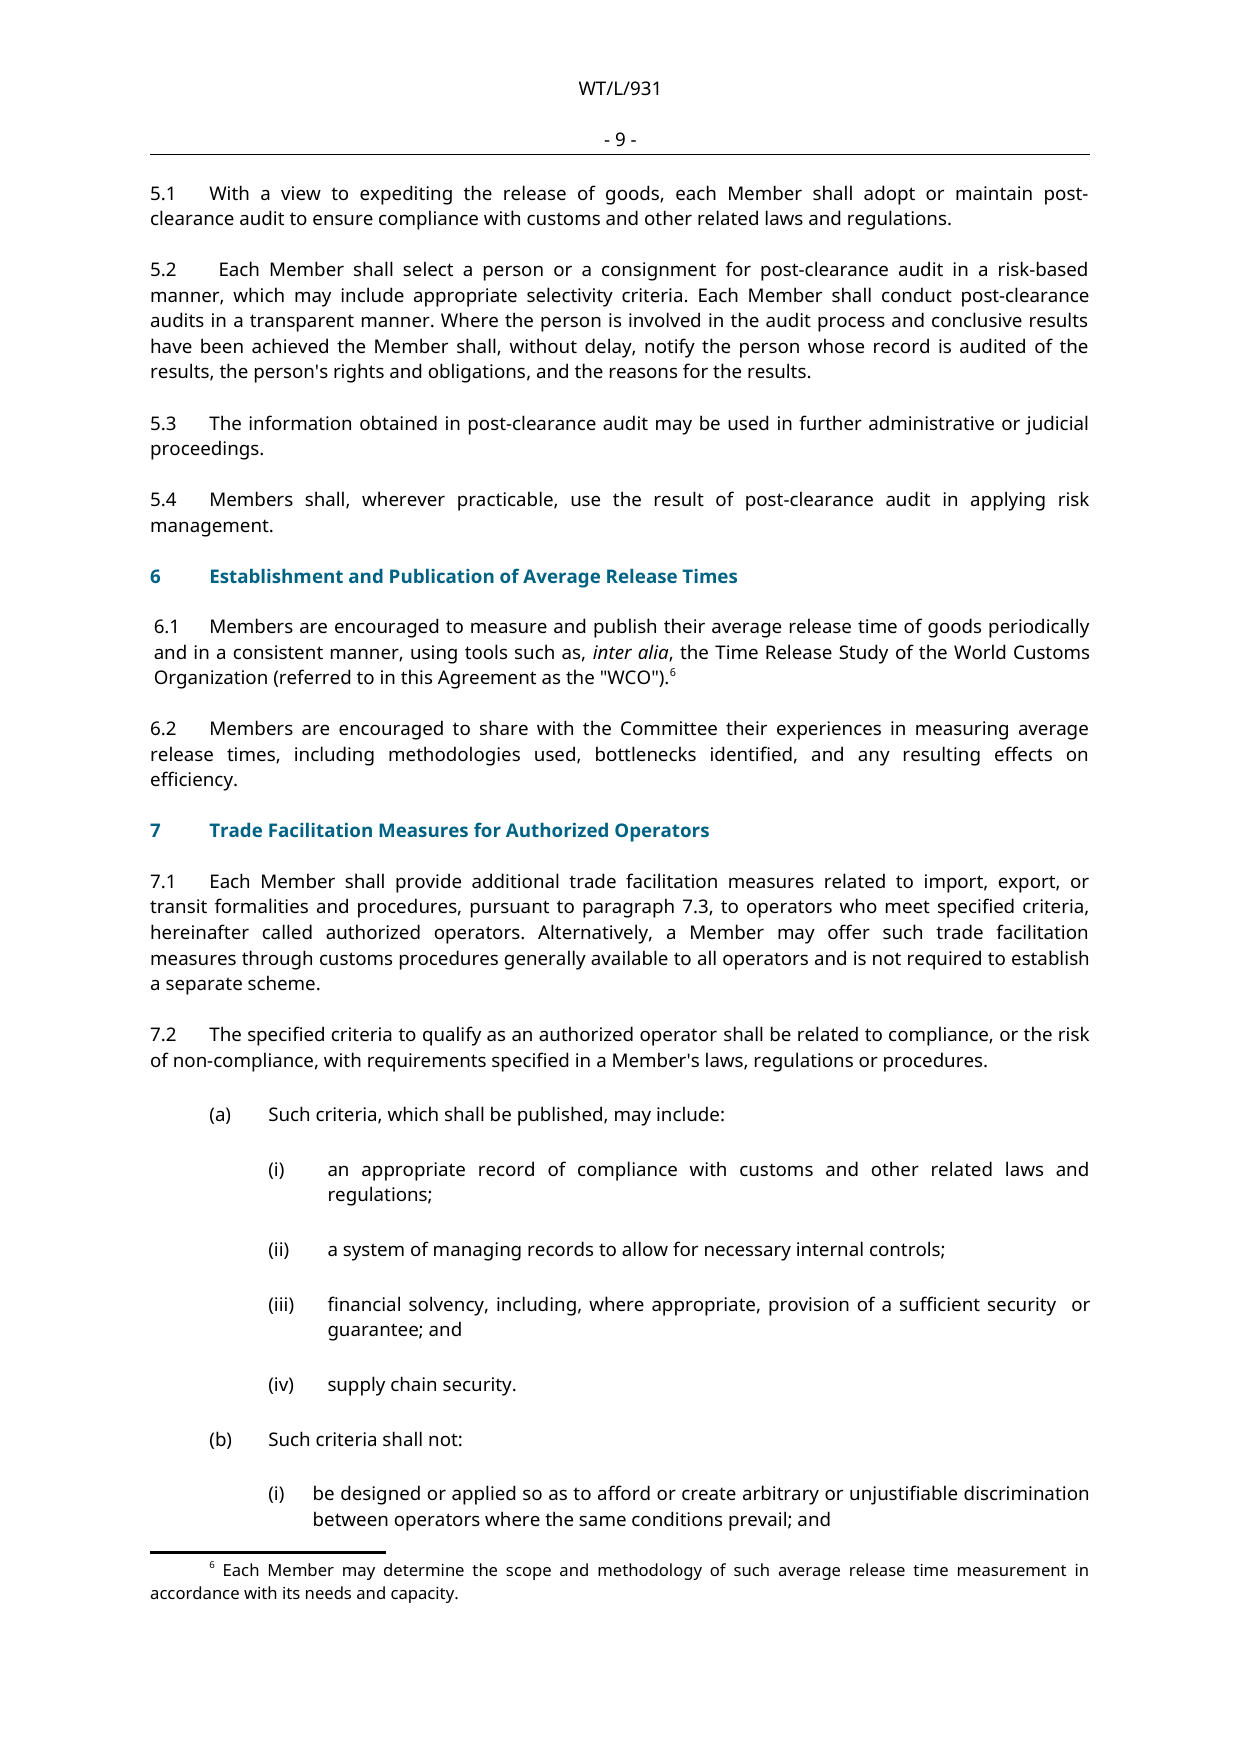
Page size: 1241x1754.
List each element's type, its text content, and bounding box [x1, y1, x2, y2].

text 7.2 The specified criteria to qualify as an authorized operator shall be related to compliance, or the risk of non-compliance, with requirements specified in a Member's laws, regulations or procedures. [150, 1021, 1090, 1072]
text (i) an appropriate record of compliance with customs and other related laws and regulations; [268, 1156, 1090, 1207]
text (i) be designed or applied so as to afford or create arbitrary or unjustifiable discrimination between operators where the same conditions prevail; and [268, 1481, 1090, 1532]
subtitle 6 Establishment and Publication of Average Release Times [150, 563, 1090, 588]
text (ii) a system of managing records to allow for necessary internal controls; [268, 1236, 1090, 1262]
text 5.1 With a view to expediting the release of goods, each Member shall adopt or maintain post-clearance audit to ensure compliance with customs and other related laws and regulations. [150, 180, 1090, 231]
text Each Member may determine the scope and methodology of such average release time measurement in accordance with its needs and capacity. [150, 1558, 1090, 1604]
text (a) Such criteria, which shall be published, may include: [150, 1102, 1090, 1127]
text (b) Such criteria shall not: [150, 1426, 1090, 1452]
text 5.3 The information obtained in post-clearance audit may be used in further administrative or judicial proceedings. [264, 435, 1090, 461]
text 5.4 Members shall, wherever practicable, use the result of post-clearance audit in applying risk management. [150, 486, 1090, 537]
subtitle 7 Trade Facilitation Measures for Authorized Operators [150, 818, 1090, 843]
text 6.1 Members are encouraged to measure and publish their average release time of goods periodically and in a consistent manner, using tools such as, inter alia, the Time Release Study of the World Customs Organization (referred to in this Agreement as the "WCO"). [153, 613, 1090, 690]
text 5.3 The information obtained in post-clearance audit may be used in further administrative or judicial proceedings. [150, 410, 242, 435]
text 7.1 Each Member shall provide additional trade facilitation measures related to import, export, or transit formalities and procedures, pursuant to paragraph 7.3, to operators who meet specified criteria, hereinafter called authorized operators. Alternatively, a Member may offer such trade facilitation measures through customs procedures generally available to all operators and is not required to establish a separate scheme. [150, 868, 1090, 996]
text (iii) financial solvency, including, where appropriate, provision of a sufficient security or guarantee; and [268, 1291, 1090, 1342]
text 6.2 Members are encouraged to share with the Committee their experiences in measuring average release times, including methodologies used, bottlenecks identified, and any resulting effects on efficiency. [150, 716, 1090, 792]
text 5.2 Each Member shall select a person or a consignment for post-clearance audit in a risk-based manner, which may include appropriate selectivity criteria. Each Member shall conduct post-clearance audits in a transparent manner. Where the person is involved in the audit process and conclusive results have been achieved the Member shall, without delay, notify the person whose record is audited of the results, the person's rights and obligations, and the reasons for the results. [150, 257, 1090, 384]
text (iv) supply chain security. [209, 1371, 1090, 1397]
